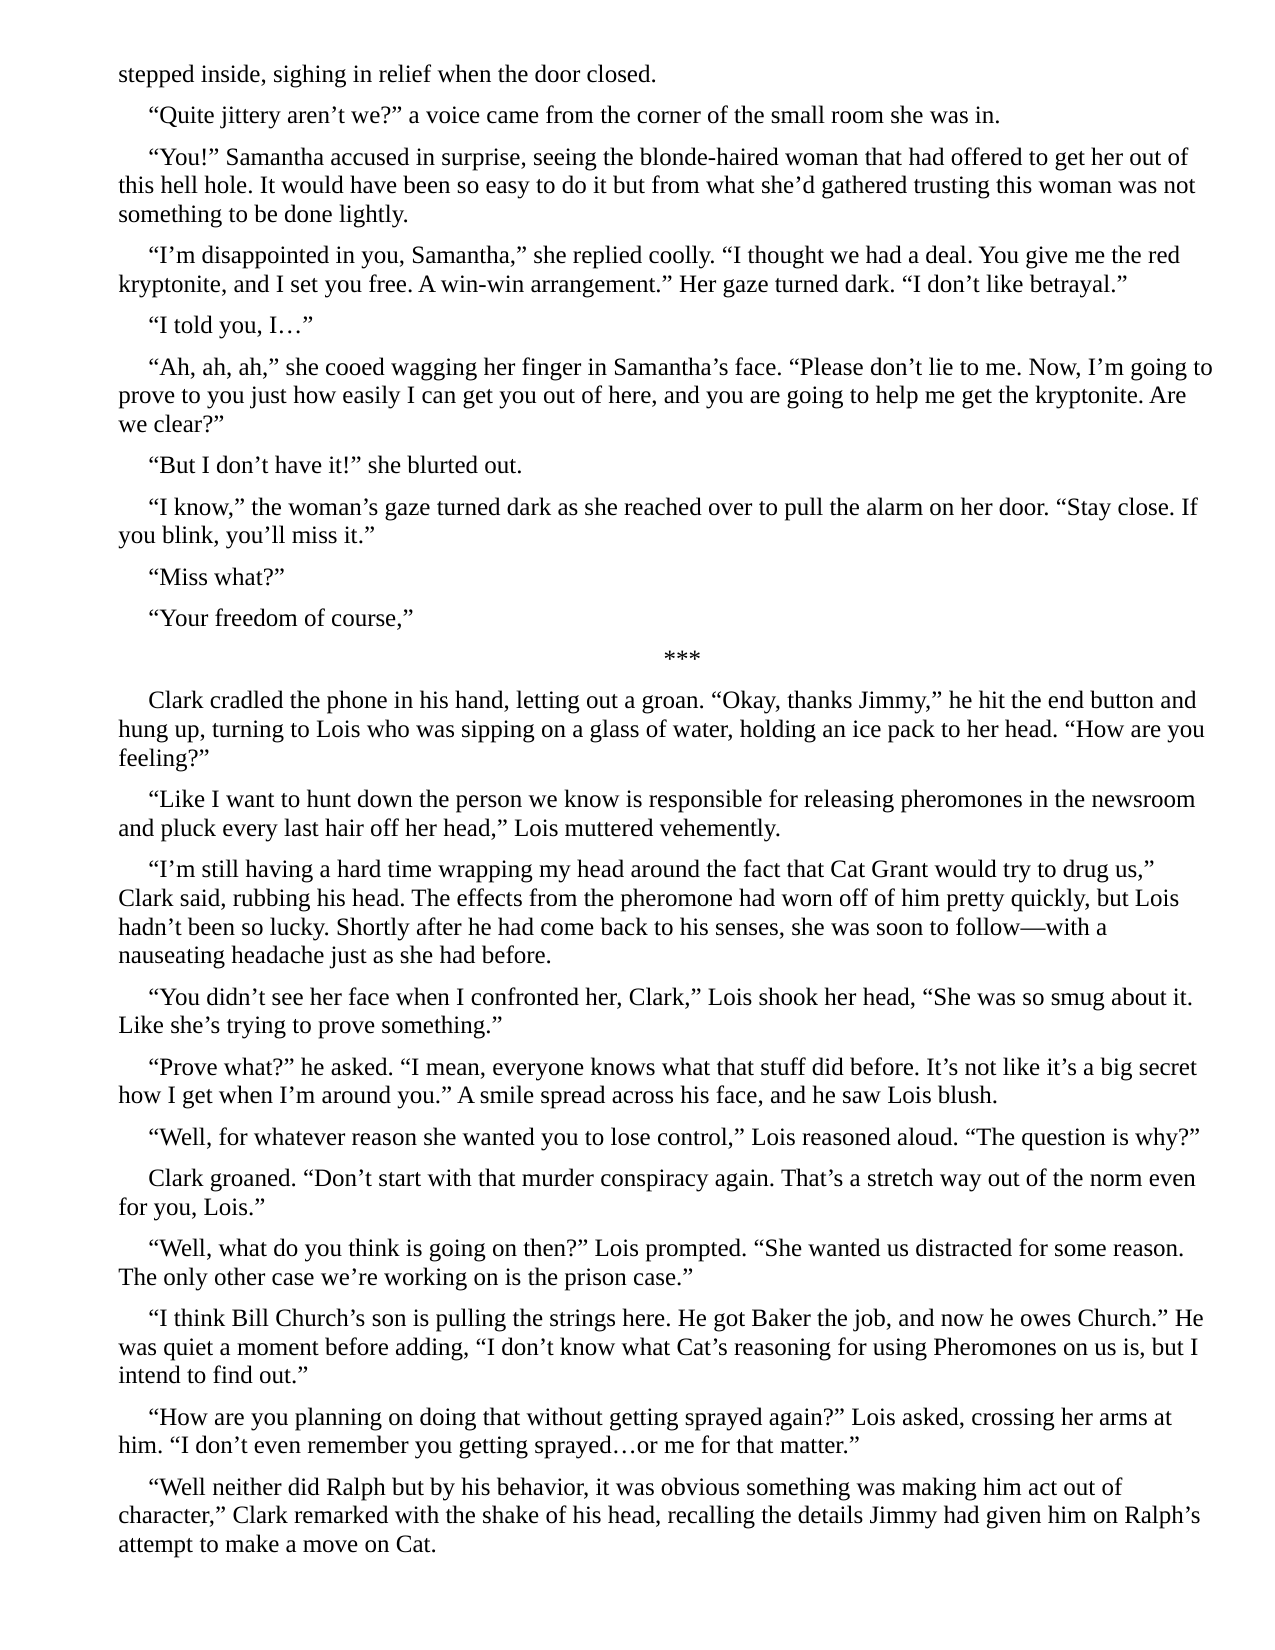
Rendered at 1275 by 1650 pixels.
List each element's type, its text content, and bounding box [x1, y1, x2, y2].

text Clark groaned. “Don’t start with that murder conspiracy again. That’s a stretch way out of the norm even for you, Lois.” [118, 1163, 1216, 1220]
text Clark cradled the phone in his hand, letting out a groan. “Okay, thanks Jimmy,” he hit the end button and hung up, turning to Lois who was sipping on a glass of water, holding an ice pack to her head. “How are you feeling?” [118, 685, 1216, 772]
text “Like I want to hunt down the person we know is responsible for releasing pheromones in the newsroom and pluck every last hair off her head,” Lois muttered vehemently. [118, 784, 1216, 842]
text *** [118, 644, 1216, 673]
text “You!” Samantha accused in surprise, seeing the blonde-haired woman that had offered to get her out of this hell hole. It would have been so easy to do it but from what she’d gathered trusting this woman was not something to be done lightly. [118, 142, 1216, 228]
text “I told you, I…” [118, 310, 1216, 339]
text “Prove what?” he asked. “I mean, everyone knows what that stuff did before. It’s not like it’s a big secret how I get when I’m around you.” A smile spread across his face, and he saw Lois blush. [118, 1052, 1216, 1109]
text “I’m disappointed in you, Samantha,” she replied coolly. “I thought we had a deal. You give me the red kryptonite, and I set you free. A win-win arrangement.” Her gaze turned dark. “I don’t like betrayal.” [118, 240, 1216, 298]
text “Quite jittery aren’t we?” a voice came from the corner of the small room she was in. [118, 100, 1216, 129]
text “You didn’t see her face when I confronted her, Clark,” Lois shook her head, “She was so smug about it. Like she’s trying to prove something.” [118, 982, 1216, 1039]
text “But I don’t have it!” she blurted out. [118, 450, 1216, 479]
text “Miss what?” [118, 562, 1216, 590]
text stepped inside, sighing in relief when the door closed. [118, 59, 1216, 88]
text “I’m still having a hard time wrapping my head around the fact that Cat Grant would try to drug us,” Clark said, rubbing his head. The effects from the pheromone had worn off of him pretty quickly, but Lois hadn’t been so lucky. Shortly after he had come back to his senses, she was soon to follow—with a nauseating headache just as she had before. [118, 854, 1216, 969]
text “Well neither did Ralph but by his behavior, it was obvious something was making him act out of character,” Clark remarked with the shake of his head, recalling the details Jimmy had given him on Ralph’s attempt to make a move on Cat. [118, 1472, 1216, 1558]
text “How are you planning on doing that without getting sprayed again?” Lois asked, crossing her arms at him. “I don’t even remember you getting sprayed…or me for that matter.” [118, 1402, 1216, 1459]
text “I think Bill Church’s son is pulling the strings here. He got Baker the job, and now he owes Church.” He was quiet a moment before adding, “I don’t know what Cat’s reasoning for using Pheromones on us is, but I intend to find out.” [118, 1303, 1216, 1389]
text “Your freedom of course,” [118, 603, 1216, 632]
text “Ah, ah, ah,” she cooed wagging her finger in Samantha’s face. “Please don’t lie to me. Now, I’m going to prove to you just how easily I can get you out of here, and you are going to help me get the kryptonite. Are we clear?” [118, 352, 1216, 438]
text “Well, for whatever reason she wanted you to lose control,” Lois reasoned aloud. “The question is why?” [118, 1122, 1216, 1150]
text “Well, what do you think is going on then?” Lois prompted. “She wanted us distracted for some reason. The only other case we’re working on is the prison case.” [118, 1233, 1216, 1290]
text “I know,” the woman’s gaze turned dark as she reached over to pull the alarm on her door. “Stay close. If you blink, you’ll miss it.” [118, 492, 1216, 549]
